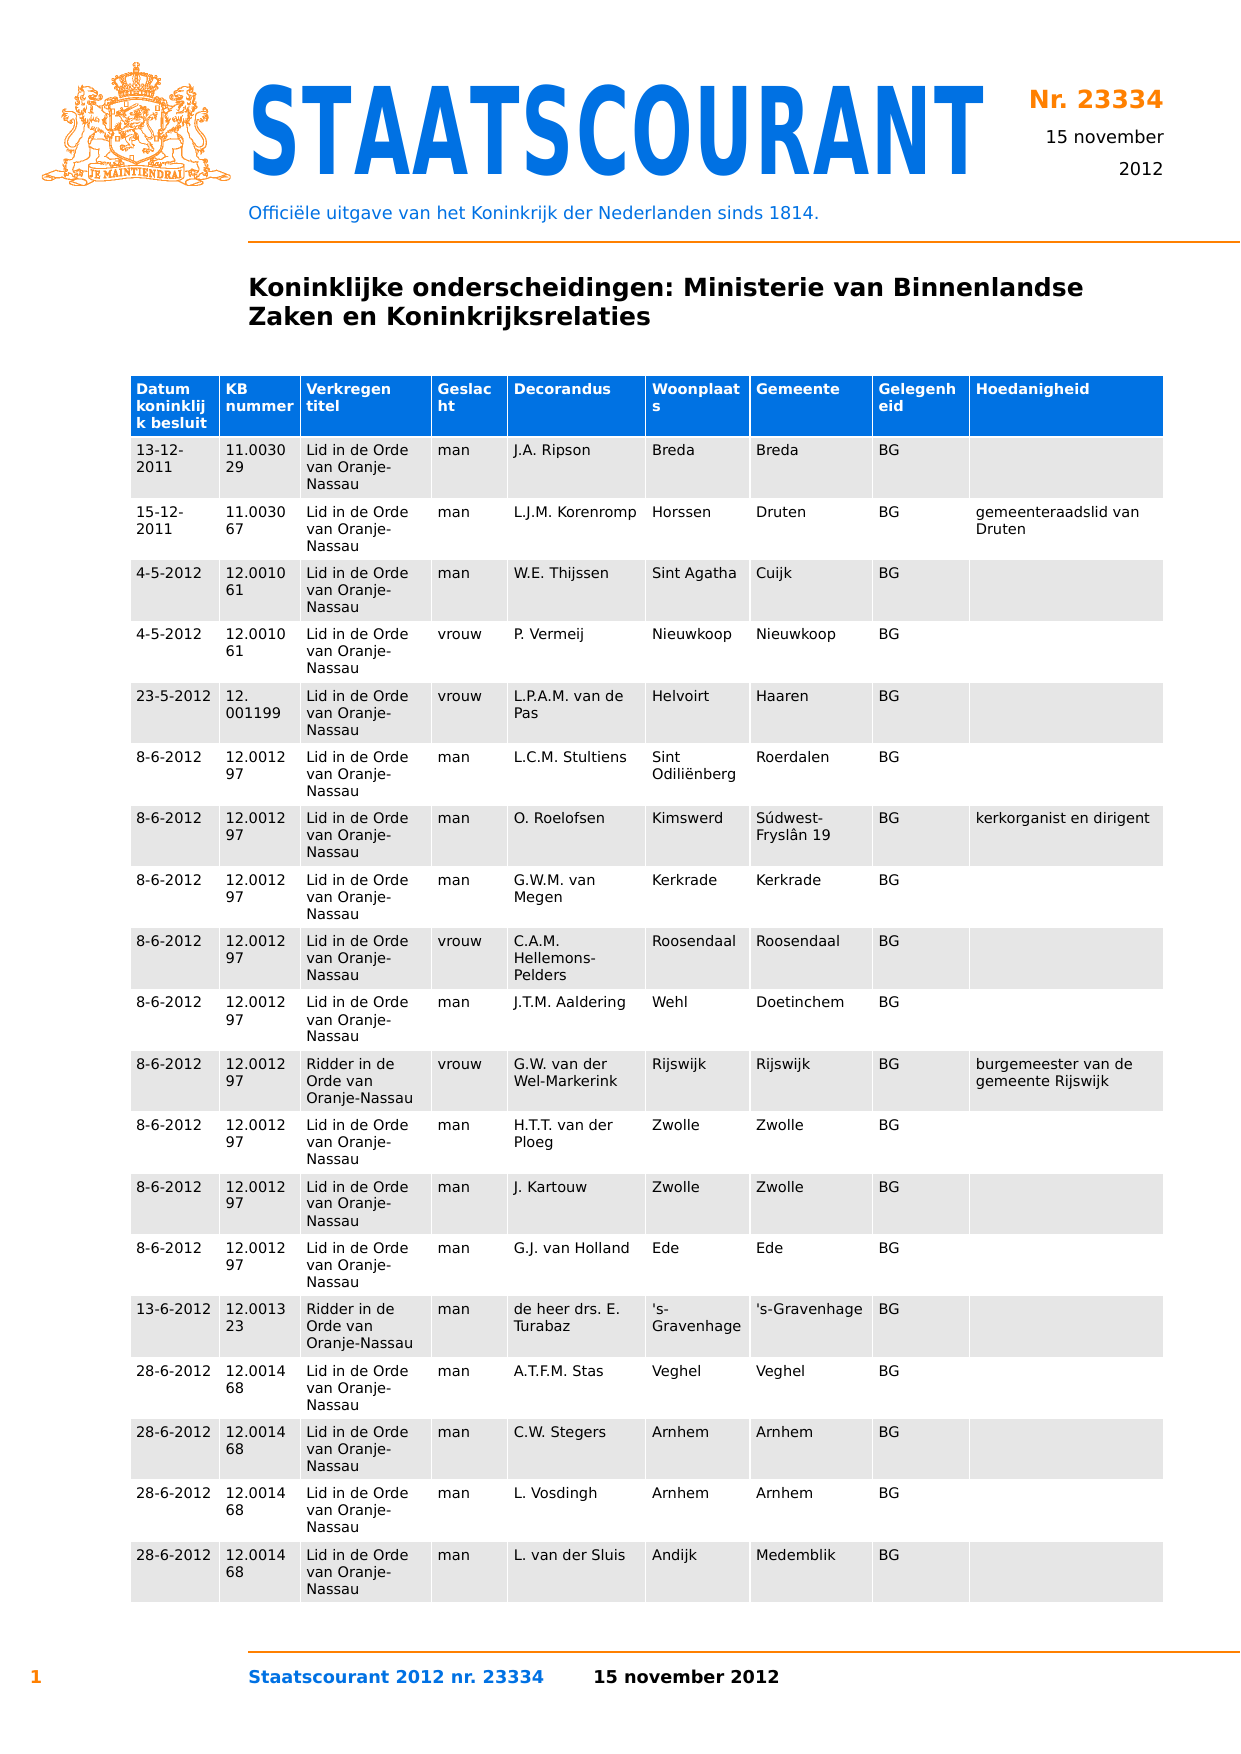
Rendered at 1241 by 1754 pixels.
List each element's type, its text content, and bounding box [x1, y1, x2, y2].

table_cell man [432, 438, 507, 498]
table_cell kerkorganist en dirigent [970, 806, 1163, 866]
table_cell L.P.A.M. van de Pas [508, 683, 645, 743]
table_header Datum koninklijk besluit [131, 376, 219, 436]
table_cell [970, 683, 1163, 743]
table_cell Sint Odiliënberg [646, 744, 749, 804]
table_cell Súdwest-Fryslân 19 [751, 806, 872, 866]
table_cell 15-12-2011 [131, 499, 219, 559]
table_cell Nieuwkoop [751, 622, 872, 682]
table_cell BG [873, 1358, 969, 1418]
table_cell BG [873, 1113, 969, 1173]
table_cell Rijswijk [751, 1051, 872, 1111]
table_cell [970, 438, 1163, 498]
table_cell 12.001061 [220, 622, 300, 682]
table_cell man [432, 499, 507, 559]
table_cell J. Kartouw [508, 1174, 645, 1234]
table_cell 12.001297 [220, 1235, 300, 1295]
table_cell Zwolle [751, 1113, 872, 1173]
table_cell Ridder in de Orde van Oranje-Nassau [301, 1051, 431, 1111]
table_cell BG [873, 560, 969, 621]
table_cell vrouw [432, 622, 507, 682]
table_cell BG [873, 744, 969, 804]
table_cell BG [873, 1235, 969, 1295]
table_cell man [432, 1542, 507, 1602]
table_cell 12.001297 [220, 1051, 300, 1111]
table_cell vrouw [432, 683, 507, 743]
table_cell [970, 1419, 1163, 1479]
table_cell Lid in de Orde van Oranje-Nassau [301, 1174, 431, 1234]
table_cell Kerkrade [751, 867, 872, 927]
table_cell Rijswijk [646, 1051, 749, 1111]
table_cell A.T.F.M. Stas [508, 1358, 645, 1418]
table_cell [970, 1296, 1163, 1357]
table_cell man [432, 1174, 507, 1234]
table_cell 8-6-2012 [131, 1235, 219, 1295]
table_cell man [432, 1113, 507, 1173]
table_cell man [432, 1358, 507, 1418]
table_cell G.W.M. van Megen [508, 867, 645, 927]
table_cell gemeenteraadslid van Druten [970, 499, 1163, 559]
table_cell BG [873, 499, 969, 559]
table_cell H.T.T. van der Ploeg [508, 1113, 645, 1173]
table_cell 13-12-2011 [131, 438, 219, 498]
table_cell 11.003067 [220, 499, 300, 559]
table_cell [970, 560, 1163, 621]
table_header Hoedanigheid [970, 376, 1163, 436]
table_cell W.E. Thijssen [508, 560, 645, 621]
table_cell Lid in de Orde van Oranje-Nassau [301, 1419, 431, 1479]
table_cell Lid in de Orde van Oranje-Nassau [301, 1113, 431, 1173]
table_cell 8-6-2012 [131, 744, 219, 804]
table_cell C.W. Stegers [508, 1419, 645, 1479]
table_cell [970, 1542, 1163, 1602]
table_cell Haaren [751, 683, 872, 743]
table_cell vrouw [432, 928, 507, 989]
table_cell Kerkrade [646, 867, 749, 927]
table_cell BG [873, 683, 969, 743]
table_cell Lid in de Orde van Oranje-Nassau [301, 1358, 431, 1418]
table_cell 8-6-2012 [131, 928, 219, 989]
table_cell G.W. van der Wel-Markerink [508, 1051, 645, 1111]
table_cell 8-6-2012 [131, 1174, 219, 1234]
table_cell 12.001297 [220, 1113, 300, 1173]
table_cell BG [873, 1419, 969, 1479]
table_cell 12.001468 [220, 1481, 300, 1541]
table_cell vrouw [432, 1051, 507, 1111]
table_cell Arnhem [646, 1481, 749, 1541]
table_cell Veghel [646, 1358, 749, 1418]
table_cell burgemeester van de gemeente Rijswijk [970, 1051, 1163, 1111]
table_cell man [432, 867, 507, 927]
table_cell Ede [646, 1235, 749, 1295]
table_cell 12.001061 [220, 560, 300, 621]
table_cell man [432, 1481, 507, 1541]
table_cell Lid in de Orde van Oranje-Nassau [301, 560, 431, 621]
table_header STAATSCOURANT [248, 62, 998, 203]
table_cell Ridder in de Orde van Oranje-Nassau [301, 1296, 431, 1357]
table_cell Lid in de Orde van Oranje-Nassau [301, 683, 431, 743]
table_cell Helvoirt [646, 683, 749, 743]
table_cell man [432, 1235, 507, 1295]
table_cell 12.001468 [220, 1542, 300, 1602]
table_cell Ede [751, 1235, 872, 1295]
table_header Woonplaats [646, 376, 749, 436]
table_cell 4-5-2012 [131, 560, 219, 621]
table_header Verkregen titel [301, 376, 431, 436]
table_cell [970, 1481, 1163, 1541]
table_cell Breda [751, 438, 872, 498]
table_cell L. van der Sluis [508, 1542, 645, 1602]
table_cell Veghel [751, 1358, 872, 1418]
table_cell 12.001297 [220, 1174, 300, 1234]
table_cell BG [873, 438, 969, 498]
table_cell Lid in de Orde van Oranje-Nassau [301, 928, 431, 989]
table_cell L.J.M. Korenromp [508, 499, 645, 559]
table_cell 12.001297 [220, 928, 300, 989]
table_cell Medemblik [751, 1542, 872, 1602]
table_cell [970, 1113, 1163, 1173]
table_cell Officiële uitgave van het Koninkrijk der Nederlanden sinds 1814. [248, 203, 1240, 241]
table_header Geslacht [432, 376, 507, 436]
table_header [25, 62, 248, 241]
table_cell 13-6-2012 [131, 1296, 219, 1357]
table_header Gelegenheid [873, 376, 969, 436]
table_cell BG [873, 867, 969, 927]
table_cell G.J. van Holland [508, 1235, 645, 1295]
table_cell 11.003029 [220, 438, 300, 498]
table_cell 23-5-2012 [131, 683, 219, 743]
table_cell Arnhem [751, 1419, 872, 1479]
table_cell BG [873, 1051, 969, 1111]
table_cell Lid in de Orde van Oranje-Nassau [301, 1542, 431, 1602]
table_cell BG [873, 1296, 969, 1357]
table_cell Roosendaal [751, 928, 872, 989]
table_cell 's-Gravenhage [751, 1296, 872, 1357]
table_cell BG [873, 806, 969, 866]
table_cell Lid in de Orde van Oranje-Nassau [301, 990, 431, 1050]
table_cell Andijk [646, 1542, 749, 1602]
table_cell 12.001297 [220, 990, 300, 1050]
table_cell Lid in de Orde van Oranje-Nassau [301, 622, 431, 682]
table_cell 28-6-2012 [131, 1419, 219, 1479]
table_header Decorandus [508, 376, 645, 436]
subtitle Koninklijke onderscheidingen: Ministerie van Binnenlandse Zaken en Koninkrijksrelaties [248, 273, 1163, 331]
table_cell 's-Gravenhage [646, 1296, 749, 1357]
table_cell BG [873, 622, 969, 682]
table_cell Lid in de Orde van Oranje-Nassau [301, 1235, 431, 1295]
table_cell 8-6-2012 [131, 867, 219, 927]
table_cell [970, 990, 1163, 1050]
table_cell man [432, 560, 507, 621]
table_cell Breda [646, 438, 749, 498]
table_cell Lid in de Orde van Oranje-Nassau [301, 438, 431, 498]
table_cell 8-6-2012 [131, 1113, 219, 1173]
table_cell [970, 1174, 1163, 1234]
table_cell Lid in de Orde van Oranje-Nassau [301, 1481, 431, 1541]
table_cell P. Vermeij [508, 622, 645, 682]
table_cell 12.001297 [220, 867, 300, 927]
table_cell 12.001323 [220, 1296, 300, 1357]
table_cell [970, 1235, 1163, 1295]
table_cell L.C.M. Stultiens [508, 744, 645, 804]
table_cell [970, 744, 1163, 804]
table_cell C.A.M. Hellemons-Pelders [508, 928, 645, 989]
table_cell [970, 1358, 1163, 1418]
table_cell Zwolle [646, 1113, 749, 1173]
table_header KB nummer [220, 376, 300, 436]
table_cell Zwolle [751, 1174, 872, 1234]
table_cell Roosendaal [646, 928, 749, 989]
table_cell J.A. Ripson [508, 438, 645, 498]
table_cell Roerdalen [751, 744, 872, 804]
table_cell 8-6-2012 [131, 990, 219, 1050]
table_cell de heer drs. E. Turabaz [508, 1296, 645, 1357]
table_cell man [432, 990, 507, 1050]
table_cell Lid in de Orde van Oranje-Nassau [301, 499, 431, 559]
table_cell Lid in de Orde van Oranje-Nassau [301, 867, 431, 927]
table_cell 8-6-2012 [131, 1051, 219, 1111]
table_cell 8-6-2012 [131, 806, 219, 866]
table_cell BG [873, 928, 969, 989]
table_cell 12.001468 [220, 1419, 300, 1479]
table_cell [970, 867, 1163, 927]
table_cell [970, 622, 1163, 682]
table_cell 4-5-2012 [131, 622, 219, 682]
table_cell 28-6-2012 [131, 1481, 219, 1541]
table_cell Doetinchem [751, 990, 872, 1050]
table_cell 28-6-2012 [131, 1358, 219, 1418]
table_cell J.T.M. Aaldering [508, 990, 645, 1050]
table_cell man [432, 806, 507, 866]
table_cell 15 november [998, 121, 1240, 153]
table_cell Lid in de Orde van Oranje-Nassau [301, 806, 431, 866]
table_cell BG [873, 990, 969, 1050]
table_cell 28-6-2012 [131, 1542, 219, 1602]
table_cell Zwolle [646, 1174, 749, 1234]
table_cell Nieuwkoop [646, 622, 749, 682]
table_cell Arnhem [751, 1481, 872, 1541]
table_cell man [432, 744, 507, 804]
table_cell Lid in de Orde van Oranje-Nassau [301, 744, 431, 804]
picture [41, 62, 231, 186]
table_cell Arnhem [646, 1419, 749, 1479]
table_cell Druten [751, 499, 872, 559]
table_cell Sint Agatha [646, 560, 749, 621]
table_cell 12.001297 [220, 744, 300, 804]
table_cell L. Vosdingh [508, 1481, 645, 1541]
table_cell BG [873, 1174, 969, 1234]
table_cell BG [873, 1542, 969, 1602]
table_cell man [432, 1296, 507, 1357]
table_cell Wehl [646, 990, 749, 1050]
table_cell 12.001468 [220, 1358, 300, 1418]
table_cell 12. 001199 [220, 683, 300, 743]
table_cell BG [873, 1481, 969, 1541]
table_cell Horssen [646, 499, 749, 559]
table_header Nr. 23334 [998, 62, 1240, 121]
table_cell Cuijk [751, 560, 872, 621]
table_cell Kimswerd [646, 806, 749, 866]
table_cell 2012 [998, 153, 1240, 203]
table_cell O. Roelofsen [508, 806, 645, 866]
table_header Gemeente [751, 376, 872, 436]
table_cell 12.001297 [220, 806, 300, 866]
table_cell man [432, 1419, 507, 1479]
table_cell [970, 928, 1163, 989]
